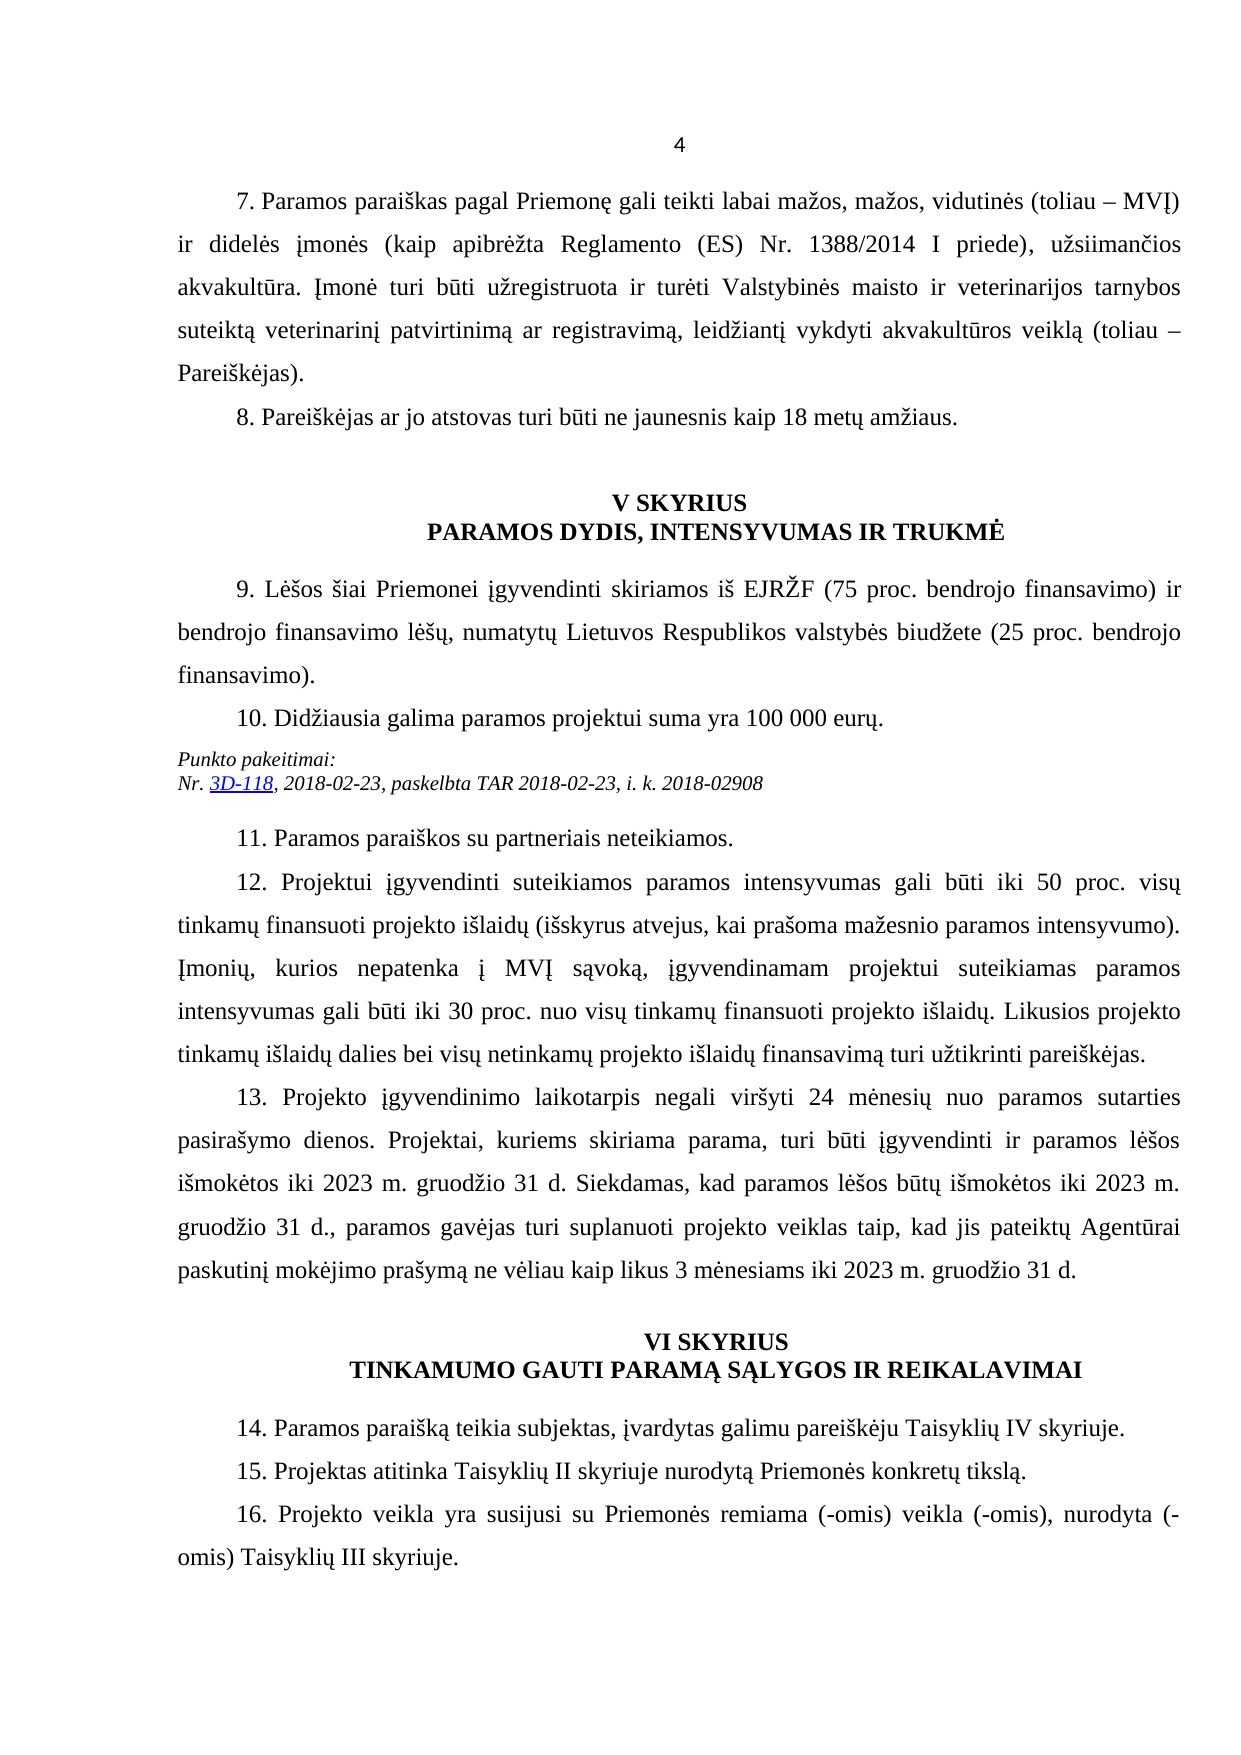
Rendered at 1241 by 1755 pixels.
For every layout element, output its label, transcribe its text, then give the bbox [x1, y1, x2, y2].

text 14. Paramos paraišką teikia subjektas, įvardytas galimu pareiškėju Taisyklių IV skyriuje. [177, 1413, 1181, 1442]
text Punkto pakeitimai: [177, 747, 1181, 771]
text 10. Didžiausia galima paramos projektui suma yra 100 000 eurų. [177, 703, 1181, 732]
text 16. Projekto veikla yra susijusi su Priemonės remiama (-omis) veikla (-omis), nurodyta (-omis) Taisyklių III skyriuje. [177, 1499, 1181, 1571]
text Nr. 3D-118, 2018-02-23, paskelbta TAR 2018-02-23, i. k. 2018-02908 [177, 771, 1181, 795]
text 15. Projektas atitinka Taisyklių II skyriuje nurodytą Priemonės konkretų tikslą. [177, 1456, 1181, 1485]
text VI SKYRIUS [177, 1327, 1181, 1355]
text 11. Paramos paraiškos su partneriais neteikiamos. [177, 823, 1181, 852]
text 7. Paramos paraiškas pagal Priemonę gali teikti labai mažos, mažos, vidutinės (toliau – MVĮ) ir didelės įmonės (kaip apibrėžta Reglamento (ES) Nr. 1388/2014 I priede), užsiimančios akvakultūra. Įmonė turi būti užregistruota ir turėti Valstybinės maisto ir veterinarijos tarnybos suteiktą veterinarinį patvirtinimą ar registravimą, leidžiantį vykdyti akvakultūros veiklą (toliau – Pareiškėjas). [177, 186, 1181, 387]
text PARAMOS DYDIS, INTENSYVUMAS IR TRUKMĖ [177, 517, 1181, 545]
text 12. Projektui įgyvendinti suteikiamos paramos intensyvumas gali būti iki 50 proc. visų tinkamų finansuoti projekto išlaidų (išskyrus atvejus, kai prašoma mažesnio paramos intensyvumo). Įmonių, kurios nepatenka į MVĮ sąvoką, įgyvendinamam projektui suteikiamas paramos intensyvumas gali būti iki 30 proc. nuo visų tinkamų finansuoti projekto išlaidų. Likusios projekto tinkamų išlaidų dalies bei visų netinkamų projekto išlaidų finansavimą turi užtikrinti pareiškėjas. [177, 867, 1181, 1068]
text TINKAMUMO GAUTI PARAMĄ SĄLYGOS IR REIKALAVIMAI [177, 1355, 1181, 1384]
text 8. Pareiškėjas ar jo atstovas turi būti ne jaunesnis kaip 18 metų amžiaus. [177, 402, 1181, 430]
text V SKYRIUS [177, 488, 1181, 517]
text 13. Projekto įgyvendinimo laikotarpis negali viršyti 24 mėnesių nuo paramos sutarties pasirašymo dienos. Projektai, kuriems skiriama parama, turi būti įgyvendinti ir paramos lėšos išmokėtos iki 2023 m. gruodžio 31 d. Siekdamas, kad paramos lėšos būtų išmokėtos iki 2023 m. gruodžio 31 d., paramos gavėjas turi suplanuoti projekto veiklas taip, kad jis pateiktų Agentūrai paskutinį mokėjimo prašymą ne vėliau kaip likus 3 mėnesiams iki 2023 m. gruodžio 31 d. [177, 1082, 1181, 1283]
text 9. Lėšos šiai Priemonei įgyvendinti skiriamos iš EJRŽF (75 proc. bendrojo finansavimo) ir bendrojo finansavimo lėšų, numatytų Lietuvos Respublikos valstybės biudžete (25 proc. bendrojo finansavimo). [177, 574, 1181, 689]
